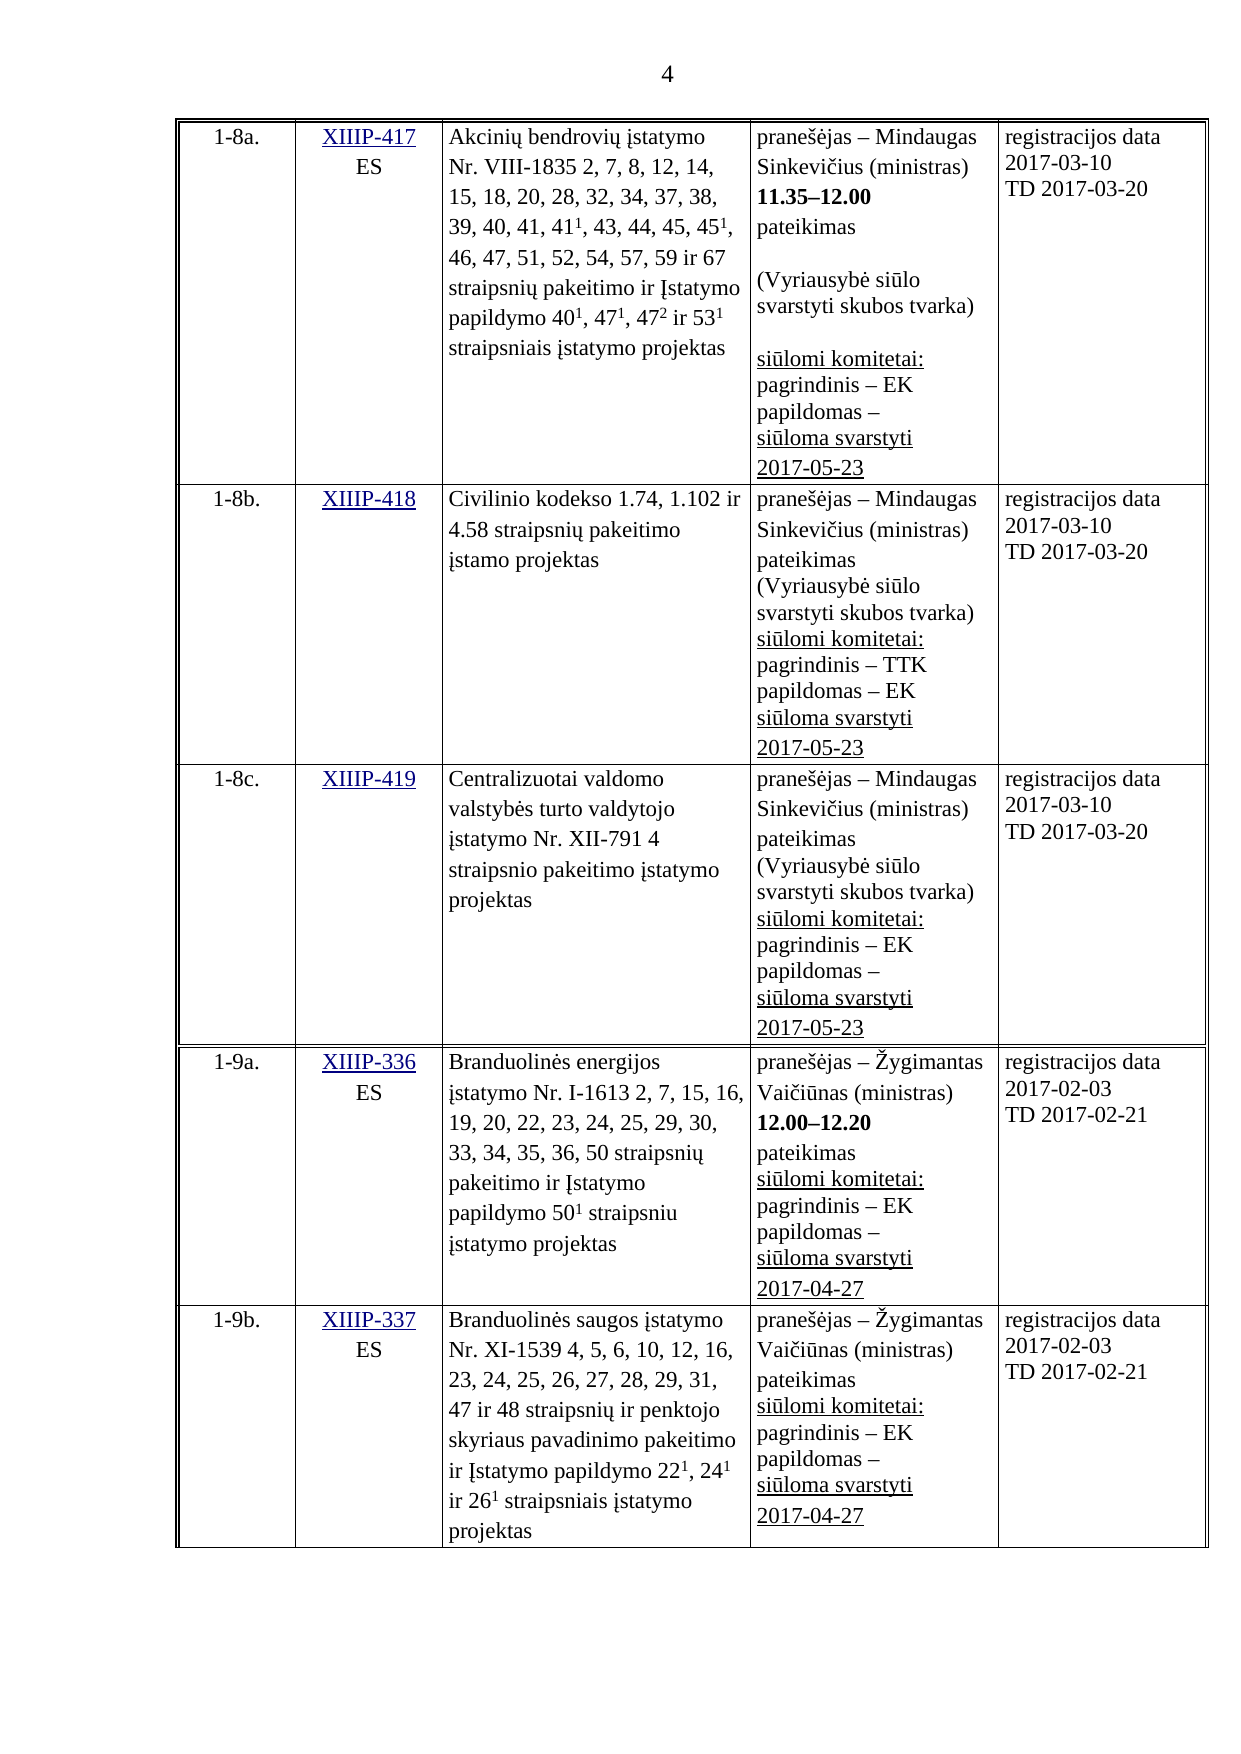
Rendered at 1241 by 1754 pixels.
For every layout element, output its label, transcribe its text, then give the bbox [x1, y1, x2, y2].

table_cell XIIIP-337 ES [296, 1306, 442, 1547]
table_cell registracijos data 2017-03-10 TD 2017-03-20 [999, 485, 1205, 764]
table_cell pranešėjas – Mindaugas Sinkevičius (ministras) pateikimas (Vyriausybė siūlo svarstyti skubos tvarka) siūlomi komitetai: pagrindinis – TTK papildomas – EK siūloma svarstyti 2017-05-23 [751, 485, 998, 764]
table_cell XIIIP-419 [296, 765, 442, 1044]
table_cell 1-8b. [180, 485, 295, 764]
table_cell pranešėjas – Mindaugas Sinkevičius (ministras) pateikimas (Vyriausybė siūlo svarstyti skubos tvarka) siūlomi komitetai: pagrindinis – EK papildomas – siūloma svarstyti 2017-05-23 [751, 765, 998, 1044]
table_cell pranešėjas – Žygimantas Vaičiūnas (ministras) 12.00–12.20 pateikimas siūlomi komitetai: pagrindinis – EK papildomas – siūloma svarstyti 2017-04-27 [751, 1048, 998, 1304]
table_cell registracijos data 2017-03-10 TD 2017-03-20 [999, 765, 1205, 1044]
table_cell Akcinių bendrovių įstatymo Nr. VIII-1835 2, 7, 8, 12, 14, 15, 18, 20, 28, 32, 34, 37, 38, 39, 40, 41, 411, 43, 44, 45, 451, 46, 47, 51, 52, 54, 57, 59 ir 67 straipsnių pakeitimo ir Įstatymo papildymo 401, 471, 472 ir 531 straipsniais įstatymo projektas [443, 123, 750, 484]
table_cell XIIIP-336 ES [296, 1048, 442, 1304]
table_cell registracijos data 2017-03-10 TD 2017-03-20 [999, 123, 1205, 484]
table_cell Centralizuotai valdomo valstybės turto valdytojo įstatymo Nr. XII-791 4 straipsnio pakeitimo įstatymo projektas [443, 765, 750, 1044]
table_cell 1-9a. [180, 1048, 295, 1304]
table_cell 1-8a. [180, 123, 295, 484]
table_cell pranešėjas – Žygimantas Vaičiūnas (ministras) pateikimas siūlomi komitetai: pagrindinis – EK papildomas – siūloma svarstyti 2017-04-27 [751, 1306, 998, 1547]
table_cell pranešėjas – Mindaugas Sinkevičius (ministras) 11.35–12.00 pateikimas (Vyriausybė siūlo svarstyti skubos tvarka) siūlomi komitetai: pagrindinis – EK papildomas – siūloma svarstyti 2017-05-23 [751, 123, 998, 484]
table_cell Civilinio kodekso 1.74, 1.102 ir 4.58 straipsnių pakeitimo įstamo projektas [443, 485, 750, 764]
table_cell 1-9b. [180, 1306, 295, 1547]
table_cell XIIIP-417 ES [296, 123, 442, 484]
table_cell XIIIP-418 [296, 485, 442, 764]
table_cell Branduolinės energijos įstatymo Nr. I-1613 2, 7, 15, 16, 19, 20, 22, 23, 24, 25, 29, 30, 33, 34, 35, 36, 50 straipsnių pakeitimo ir Įstatymo papildymo 501 straipsniu įstatymo projektas [443, 1048, 750, 1304]
table_cell 1-8c. [180, 765, 295, 1044]
table_cell Branduolinės saugos įstatymo Nr. XI-1539 4, 5, 6, 10, 12, 16, 23, 24, 25, 26, 27, 28, 29, 31, 47 ir 48 straipsnių ir penktojo skyriaus pavadinimo pakeitimo ir Įstatymo papildymo 221, 241 ir 261 straipsniais įstatymo projektas [443, 1306, 750, 1547]
table_cell registracijos data 2017-02-03 TD 2017-02-21 [999, 1306, 1205, 1547]
table_cell registracijos data 2017-02-03 TD 2017-02-21 [999, 1048, 1205, 1304]
